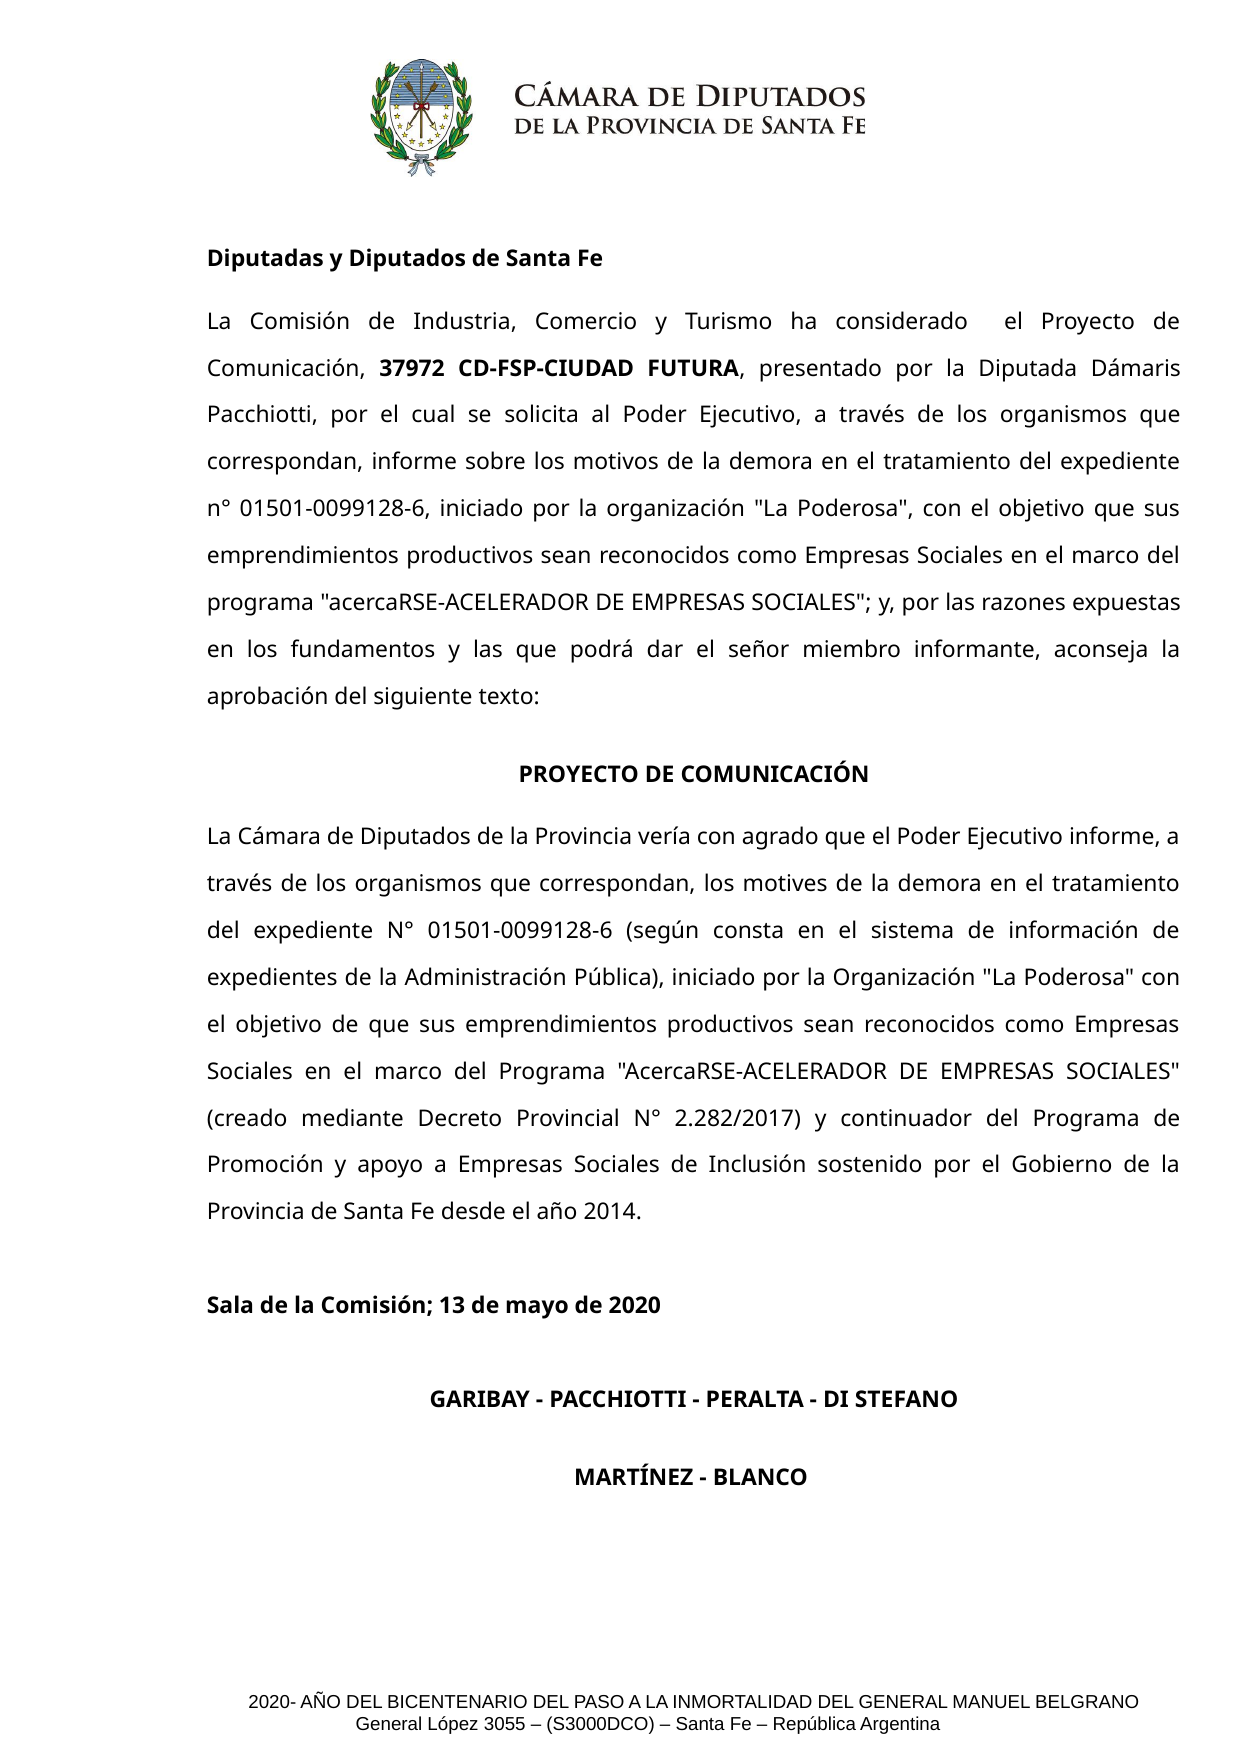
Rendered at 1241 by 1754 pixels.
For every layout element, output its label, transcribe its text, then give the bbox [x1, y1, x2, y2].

text GARIBAY - PACCHIOTTI - PERALTA - DI STEFANO [207, 1383, 1181, 1414]
picture [370, 59, 866, 181]
text PROYECTO DE COMUNICACIÓN [207, 758, 1181, 789]
text Sala de la Comisión; 13 de mayo de 2020 [207, 1289, 1181, 1320]
text La Comisión de Industria, Comercio y Turismo ha considerado el Proyecto de Comunicación, 37972 CD-FSP-CIUDAD FUTURA, presentado por la Diputada Dámaris Pacchiotti, por el cual se solicita al Poder Ejecutivo, a través de los organismos que correspondan, informe sobre los motivos de la demora en el tratamiento del expediente n° 01501-0099128-6, iniciado por la organización "La Poderosa", con el objetivo que sus emprendimientos productivos sean reconocidos como Empresas Sociales en el marco del programa "acercaRSE-ACELERADOR DE EMPRESAS SOCIALES"; y, por las razones expuestas en los fundamentos y las que podrá dar el señor miembro informante, aconseja la aprobación del siguiente texto: [207, 305, 1181, 711]
text La Cámara de Diputados de la Provincia vería con agrado que el Poder Ejecutivo informe, a través de los organismos que correspondan, los motives de la demora en el tratamiento del expediente N° 01501-0099128-6 (según consta en el sistema de información de expedientes de la Administración Pública), iniciado por la Organización "La Poderosa" con el objetivo de que sus emprendimientos productivos sean reconocidos como Empresas Sociales en el marco del Programa "AcercaRSE-ACELERADOR DE EMPRESAS SOCIALES" (creado mediante Decreto Provincial N° 2.282/2017) y continuador del Programa de Promoción y apoyo a Empresas Sociales de Inclusión sostenido por el Gobierno de la Provincia de Santa Fe desde el año 2014. [207, 820, 1181, 1227]
text Diputadas y Diputados de Santa Fe [207, 242, 1181, 273]
text MARTÍNEZ - BLANCO [207, 1461, 1181, 1492]
